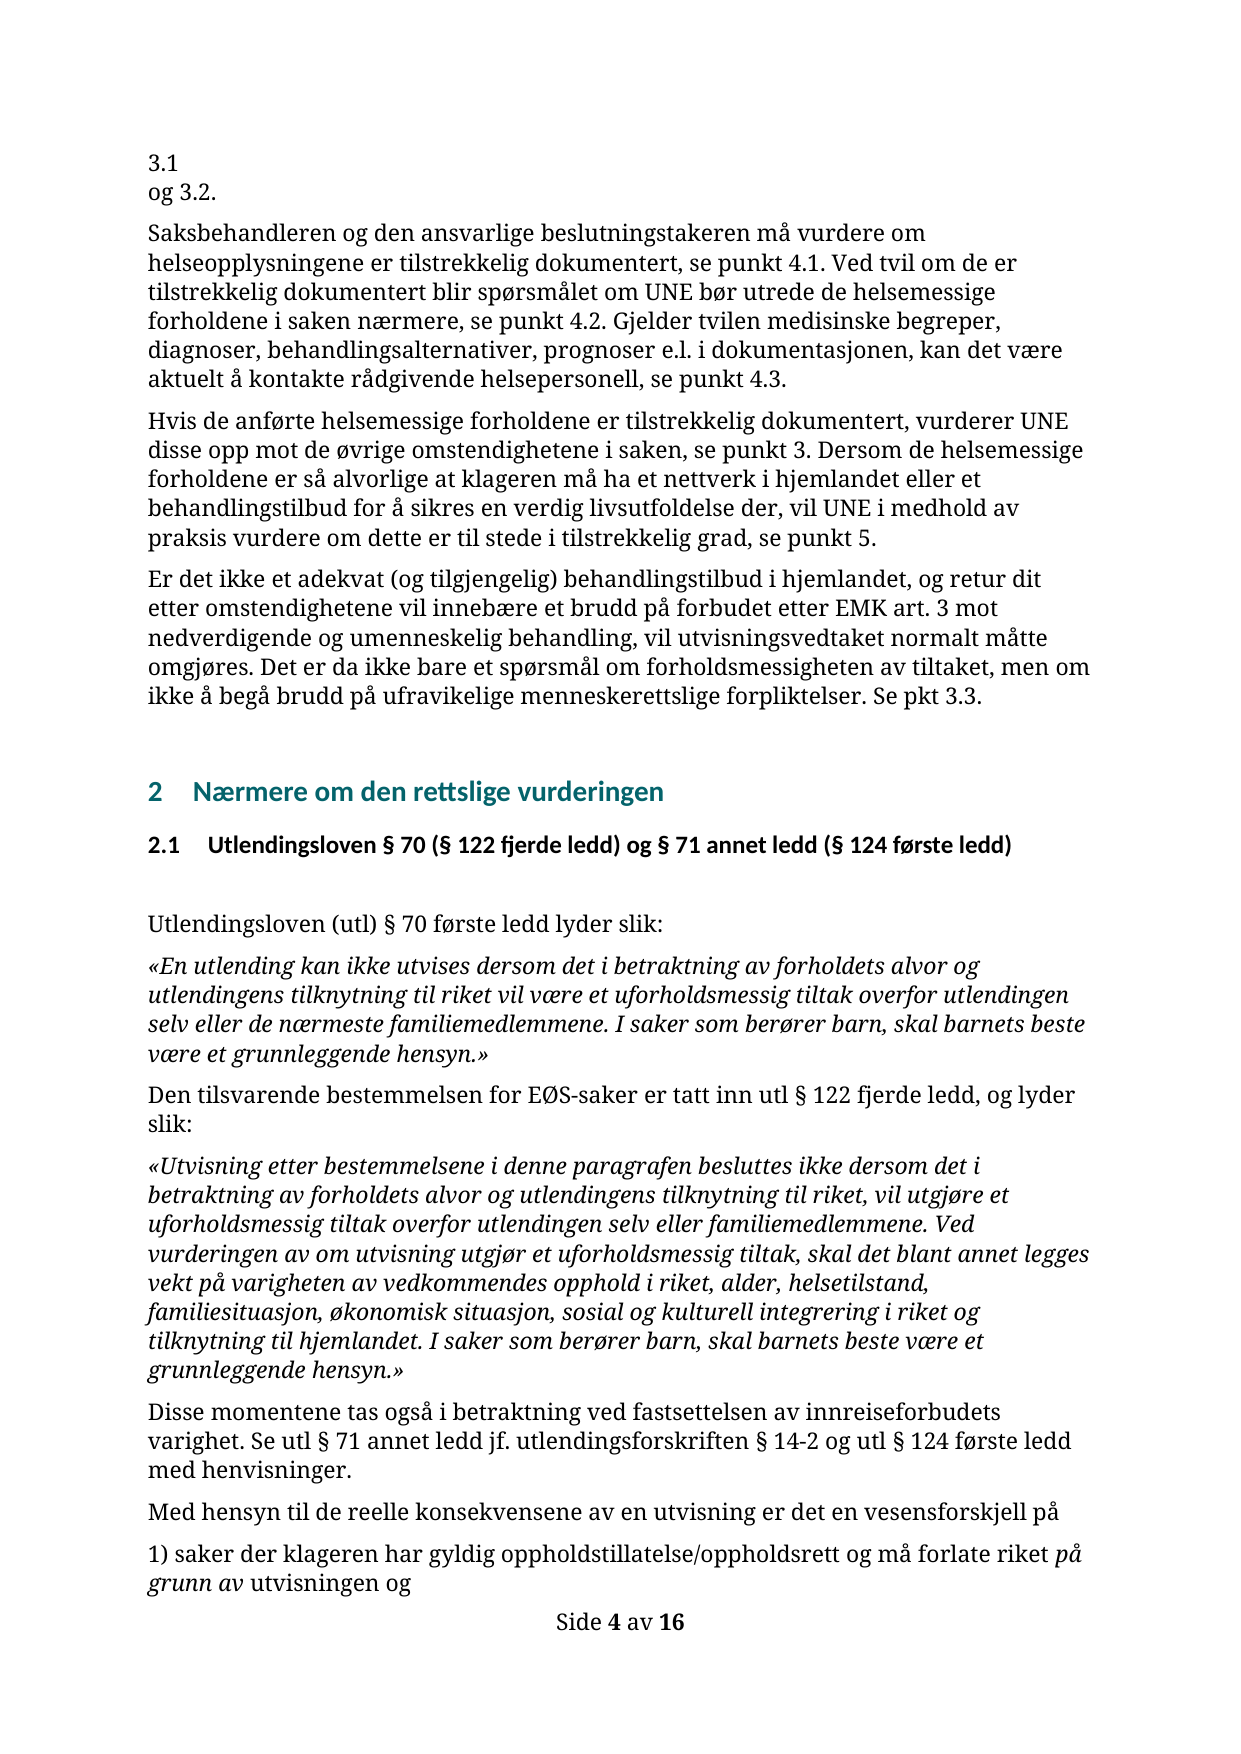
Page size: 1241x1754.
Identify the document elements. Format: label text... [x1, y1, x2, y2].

text «En utlending kan ikke utvises dersom det i betraktning av forholdets alvor og utlendingens tilknytning til riket vil være et uforholdsmessig tiltak overfor utlendingen selv eller de nærmeste familiemedlemmene. I saker som berører barn, skal barnets beste være et grunnleggende hensyn.» [148, 951, 1093, 1068]
text 3.1 og 3.2. [148, 148, 1093, 206]
text Med hensyn til de reelle konsekvensene av en utvisning er det en vesensforskjell på [148, 1497, 1093, 1526]
text Hvis de anførte helsemessige forholdene er tilstrekkelig dokumentert, vurderer UNE disse opp mot de øvrige omstendighetene i saken, se punkt 3. Dersom de helsemessige forholdene er så alvorlige at klageren må ha et nettverk i hjemlandet eller et behandlingstilbud for å sikres en verdig livsutfoldelse der, vil UNE i medhold av praksis vurdere om dette er til stede i tilstrekkelig grad, se punkt 5. [148, 406, 1093, 552]
text Disse momentene tas også i betraktning ved fastsettelsen av innreiseforbudets varighet. Se utl § 71 annet ledd jf. utlendingsforskriften § 14-2 og utl § 124 første ledd med henvisninger. [148, 1397, 1093, 1484]
text «Utvisning etter bestemmelsene i denne paragrafen besluttes ikke dersom det i betraktning av forholdets alvor og utlendingens tilknytning til riket, vil utgjøre et uforholdsmessig tiltak overfor utlendingen selv eller familiemedlemmene. Ved vurderingen av om utvisning utgjør et uforholdsmessig tiltak, skal det blant annet legges vekt på varigheten av vedkommendes opphold i riket, alder, helsetilstand, familiesituasjon, økonomisk situasjon, sosial og kulturell integrering i riket og tilknytning til hjemlandet. I saker som berører barn, skal barnets beste være et grunnleggende hensyn.» [148, 1151, 1093, 1384]
text 1) saker der klageren har gyldig oppholdstillatelse/oppholdsrett og må forlate riket på grunn av utvisningen og [148, 1539, 1093, 1597]
text Den tilsvarende bestemmelsen for EØS-saker er tatt inn utl § 122 fjerde ledd, og lyder slik: [148, 1080, 1093, 1139]
text Er det ikke et adekvat (og tilgjengelig) behandlingstilbud i hjemlandet, og retur dit etter omstendighetene vil innebære et brudd på forbudet etter EMK art. 3 mot nedverdigende og umenneskelig behandling, vil utvisningsvedtaket normalt måtte omgjøres. Det er da ikke bare et spørsmål om forholdsmessigheten av tiltaket, men om ikke å begå brudd på ufravikelige menneskerettslige forpliktelser. Se pkt 3.3. [148, 564, 1093, 710]
text Saksbehandleren og den ansvarlige beslutningstakeren må vurdere om helseopplysningene er tilstrekkelig dokumentert, se punkt 4.1. Ved tvil om de er tilstrekkelig dokumentert blir spørsmålet om UNE bør utrede de helsemessige forholdene i saken nærmere, se punkt 4.2. Gjelder tvilen medisinske begreper, diagnoser, behandlingsalternativer, prognoser e.l. i dokumentasjonen, kan det være aktuelt å kontakte rådgivende helsepersonell, se punkt 4.3. [148, 218, 1093, 393]
text Utlendingsloven (utl) § 70 første ledd lyder slik: [148, 880, 1093, 939]
subtitle Nærmere om den rettslige vurderingen [148, 773, 1093, 808]
subtitle Utlendingsloven § 70 (§ 122 fjerde ledd) og § 71 annet ledd (§ 124 første ledd) [148, 829, 1093, 859]
